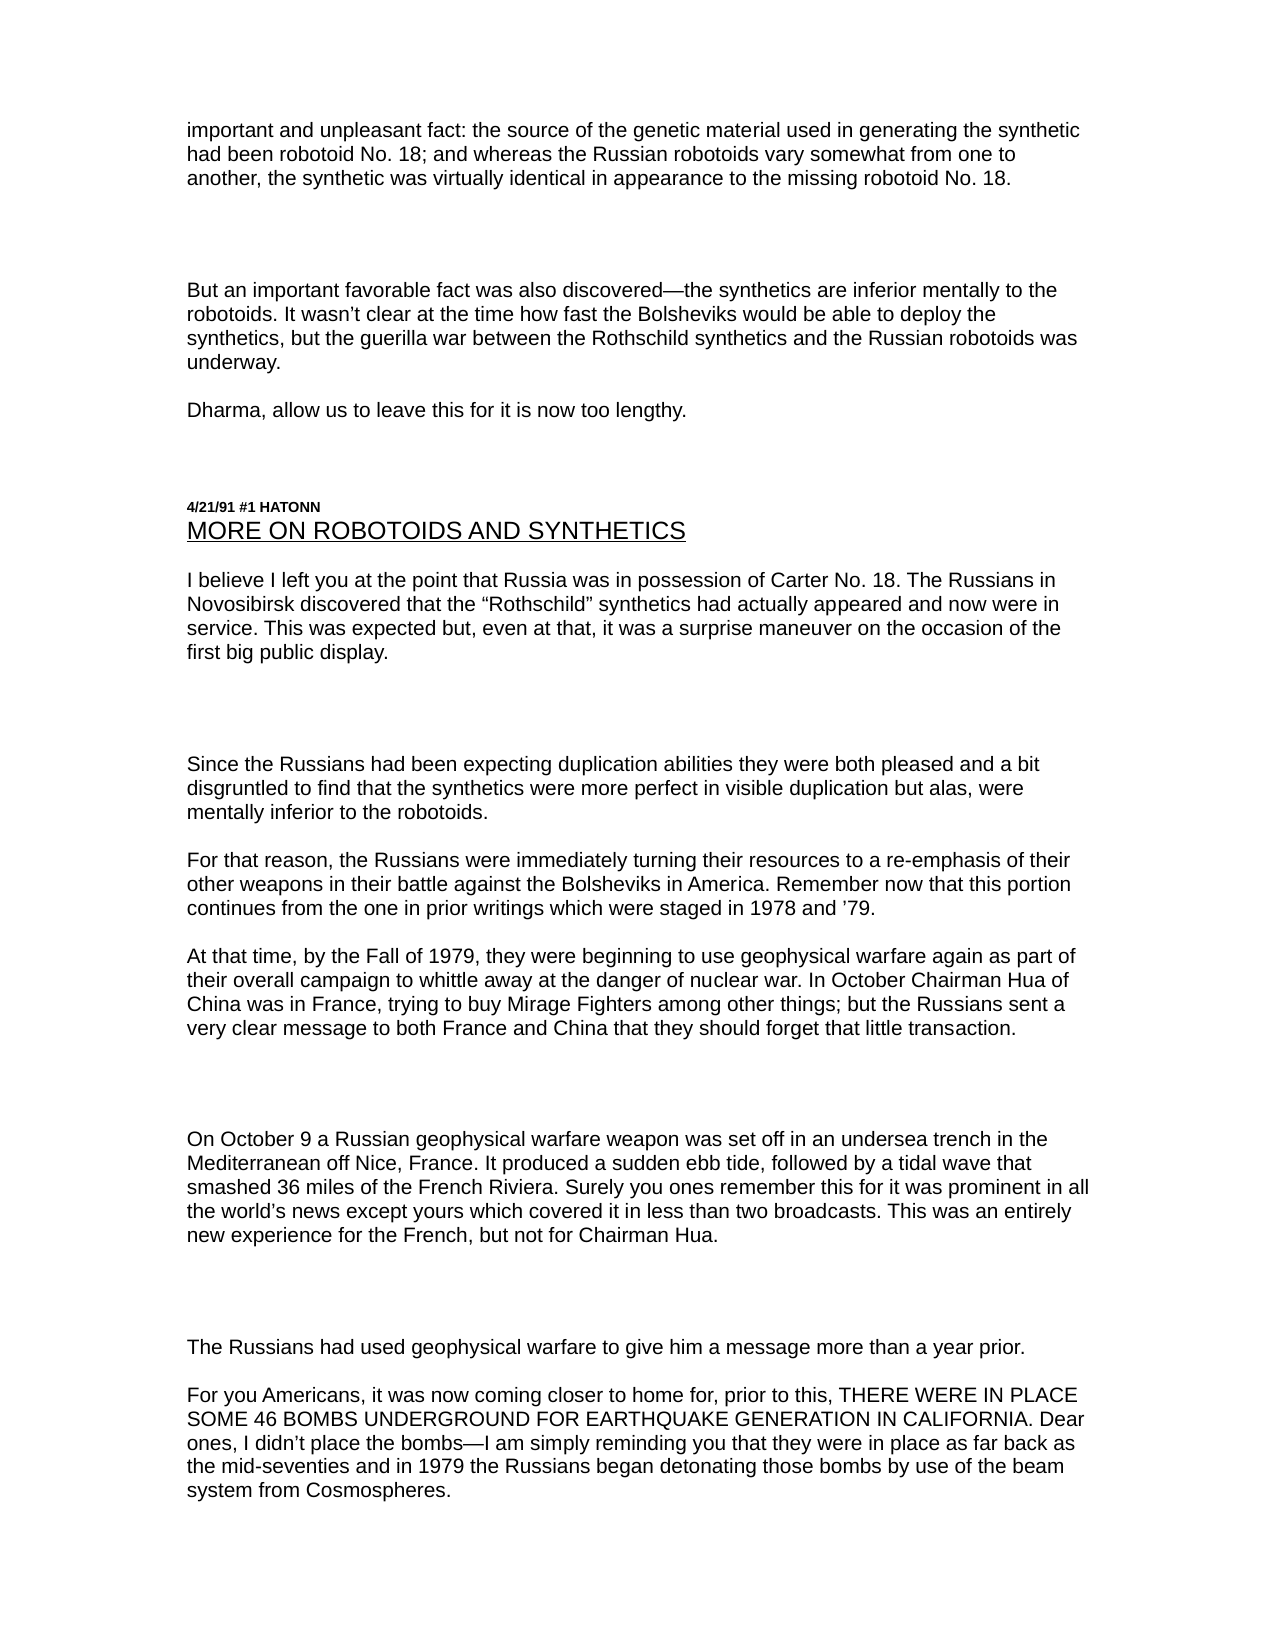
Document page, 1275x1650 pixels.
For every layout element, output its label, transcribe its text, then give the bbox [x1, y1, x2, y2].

text On Octo­ber 9 a Russian geophysical warfare weapon was set off in an undersea trench in the Mediterranean off Nice, France. It produced a sudden ebb tide, followed by a tidal wave that smashed 36 miles of the French Riviera. Surely you ones re­member this for it was prominent in all the world’s news ex­cept yours which covered it in less than two broad­casts. This was an en­tirely new experience for the French, but not for Chairman Hua. [187, 1127, 1095, 1247]
text 4/21/91 #1 HATONN MORE ON ROBOTOIDS AND SYNTHETICS I believe I left you at the point that Russia was in possession of Carter No. 18. The Russians in Novosibirsk discovered that the “Rothschild” synthetics had actually ap­peared and now were in service. This was expected but, even at that, it was a surprise maneu­ver on the occasion of the first big public display. [187, 475, 1095, 664]
text impor­tant and unpleasant fact: the source of the genetic mate­rial used in generating the synthetic had been robotoid No. 18; and whereas the Russian robotoids vary somewhat from one to another, the synthetic was virtually identical in ap­pearance to the missing robotoid No. 18. [187, 118, 1095, 190]
text But an important favorable fact was also discovered—the synthetics are inferior mentally to the robotoids. It wasn’t clear at the time how fast the Bolsheviks would be able to deploy the synthetics, but the guerilla war be­tween the Rothschild synthetics and the Russian robotoids was underway. Dharma, allow us to leave this for it is now too lengthy. [187, 278, 1095, 445]
text Since the Russians had been expecting du­plication abili­ties they were both pleased and a bit disgruntled to find that the synthetics were more perfect in visible duplication but alas, were mentally infe­rior to the robotoids. For that reason, the Russians were immediately turning their resources to a re-emphasis of their other weapons in their battle against the Bolsheviks in Amer­ica. Remember now that this por­tion continues from the one in prior writings which were staged in 1978 and ’79. At that time, by the Fall of 1979, they were beginning to use geophysical war­fare again as part of their overall campaign to whittle away at the danger of nu­clear war. In October Chair­man Hua of China was in France, trying to buy Mi­rage Fighters among other things; but the Rus­sians sent a very clear message to both France and China that they should forget that little trans­action. [187, 752, 1095, 1039]
text The Russians had used geo­physical warfare to give him a message more than a year prior. For you Americans, it was now coming closer to home for, prior to this, THERE WERE IN PLACE SOME 46 BOMBS UNDERGROUND FOR EARTHQUAKE GENERATION IN CALIFORNIA. Dear ones, I didn’t place the bombs—I am sim­ply reminding you that they were in place as far back as the mid-seventies and in 1979 the Russians began detonating those bombs by use of the beam system from Cosmospheres. [187, 1334, 1095, 1502]
